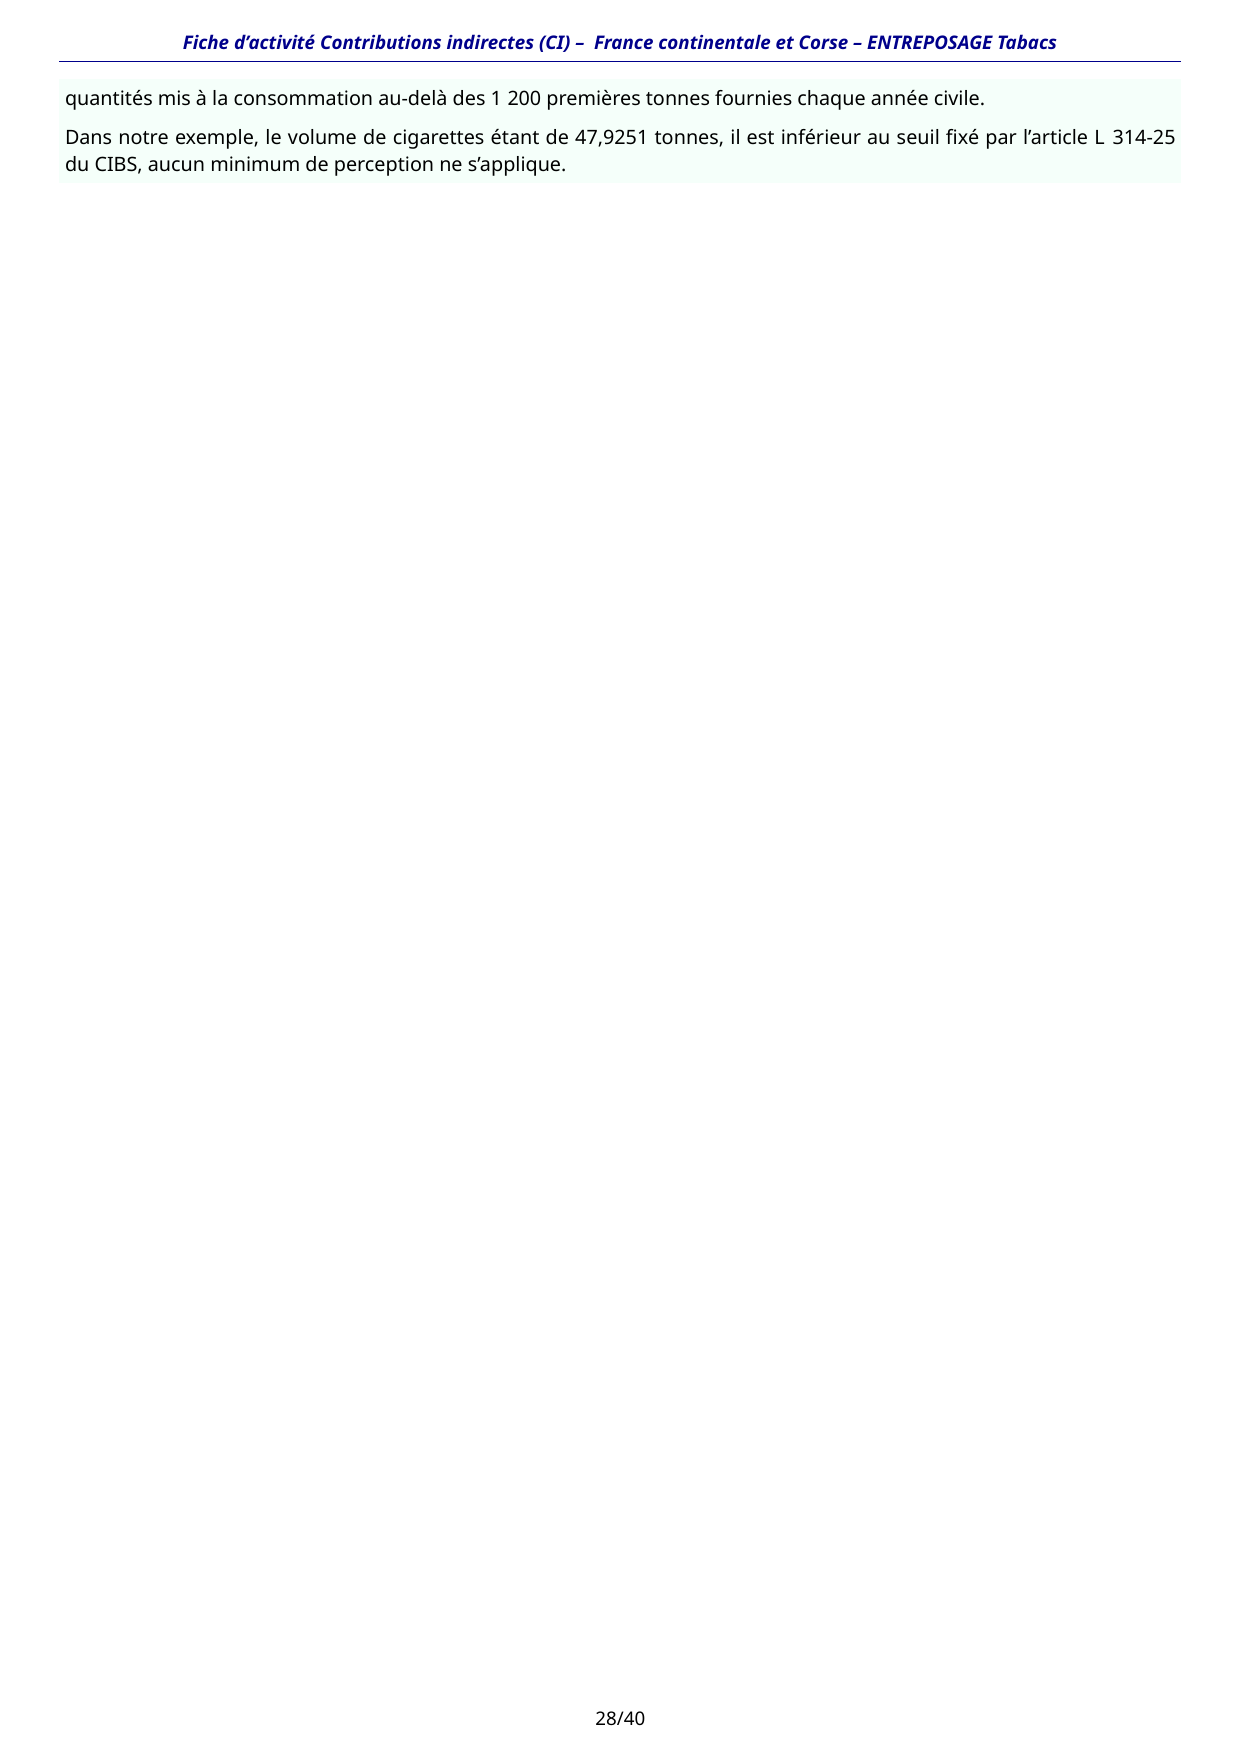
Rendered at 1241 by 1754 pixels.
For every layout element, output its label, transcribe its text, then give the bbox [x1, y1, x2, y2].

table_cell quantités mis à la consommation au-delà des 1 200 premières tonnes fournies chaque année civile. Dans notre exemple, le volume de cigarettes étant de 47,9251 tonnes, il est inférieur au seuil fixé par l’article L 314-25 du CIBS, aucun minimum de perception ne s’applique. [59, 79, 1181, 183]
